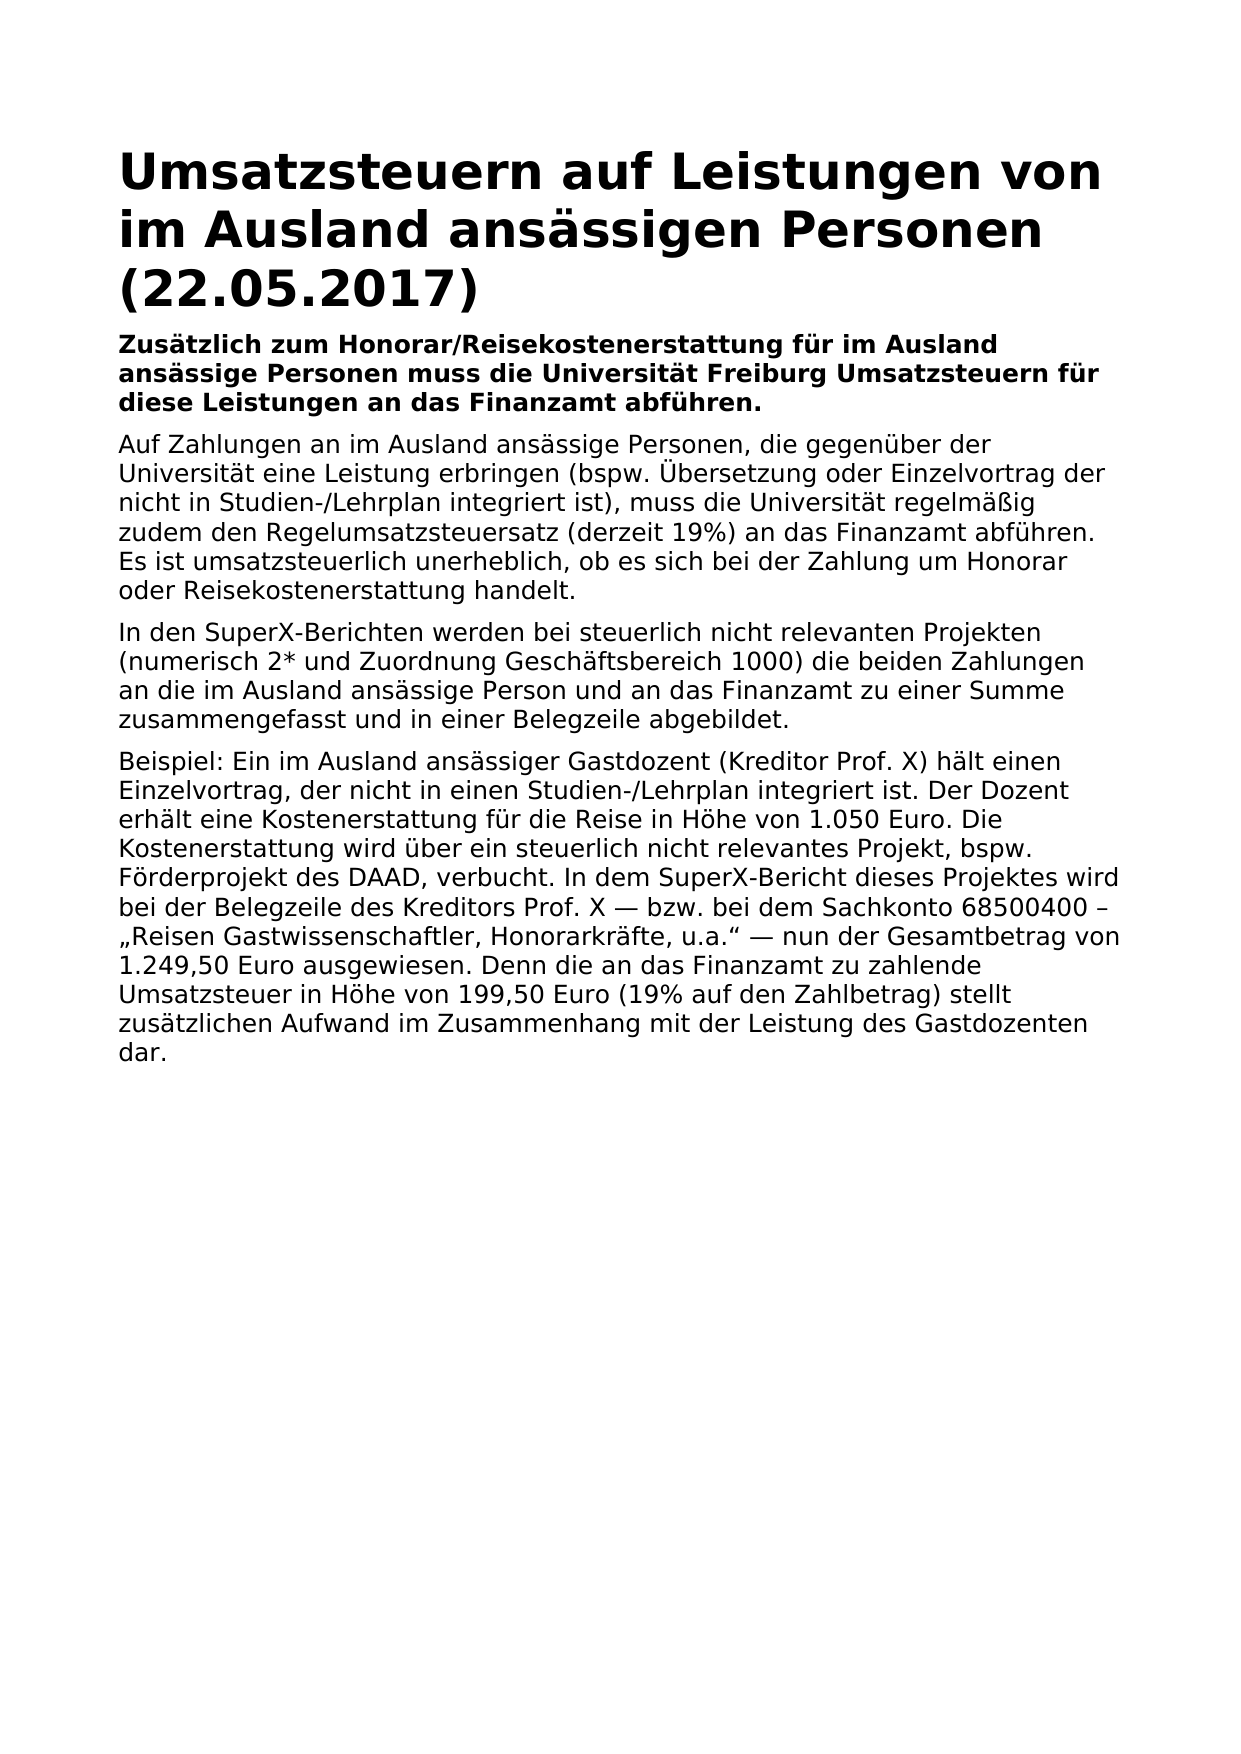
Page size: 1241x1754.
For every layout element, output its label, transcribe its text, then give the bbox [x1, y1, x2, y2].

text In den SuperX-Berichten werden bei steuerlich nicht relevanten Projekten (numerisch 2* und Zuordnung Geschäftsbereich 1000) die beiden Zahlungen an die im Ausland ansässige Person und an das Finanzamt zu einer Summe zusammengefasst und in einer Belegzeile abgebildet. [118, 618, 1122, 734]
text Beispiel: Ein im Ausland ansässiger Gastdozent (Kreditor Prof. X) hält einen Einzelvortrag, der nicht in einen Studien-/Lehrplan integriert ist. Der Dozent erhält eine Kostenerstattung für die Reise in Höhe von 1.050 Euro. Die Kostenerstattung wird über ein steuerlich nicht relevantes Projekt, bspw. Förderprojekt des DAAD, verbucht. In dem SuperX-Bericht dieses Projektes wird bei der Belegzeile des Kreditors Prof. X — bzw. bei dem Sachkonto 68500400 – „Reisen Gastwissenschaftler, Honorarkräfte, u.a.“ — nun der Gesamtbetrag von 1.249,50 Euro ausgewiesen. Denn die an das Finanzamt zu zahlende Umsatzsteuer in Höhe von 199,50 Euro (19% auf den Zahlbetrag) stellt zusätzlichen Aufwand im Zusammenhang mit der Leistung des Gastdozenten dar. [118, 747, 1122, 1068]
subtitle Umsatzsteuern auf Leistungen von im Ausland ansässigen Personen (22.05.2017) [118, 143, 1122, 318]
text Zusätzlich zum Honorar/Reisekostenerstattung für im Ausland ansässige Personen muss die Universität Freiburg Umsatzsteuern für diese Leistungen an das Finanzamt abführen. [118, 330, 1122, 418]
text Auf Zahlungen an im Ausland ansässige Personen, die gegenüber der Universität eine Leistung erbringen (bspw. Übersetzung oder Einzelvortrag der nicht in Studien-/Lehrplan integriert ist), muss die Universität regelmäßig zudem den Regelumsatzsteuersatz (derzeit 19%) an das Finanzamt abführen. Es ist umsatzsteuerlich unerheblich, ob es sich bei der Zahlung um Honorar oder Reisekostenerstattung handelt. [118, 430, 1122, 605]
